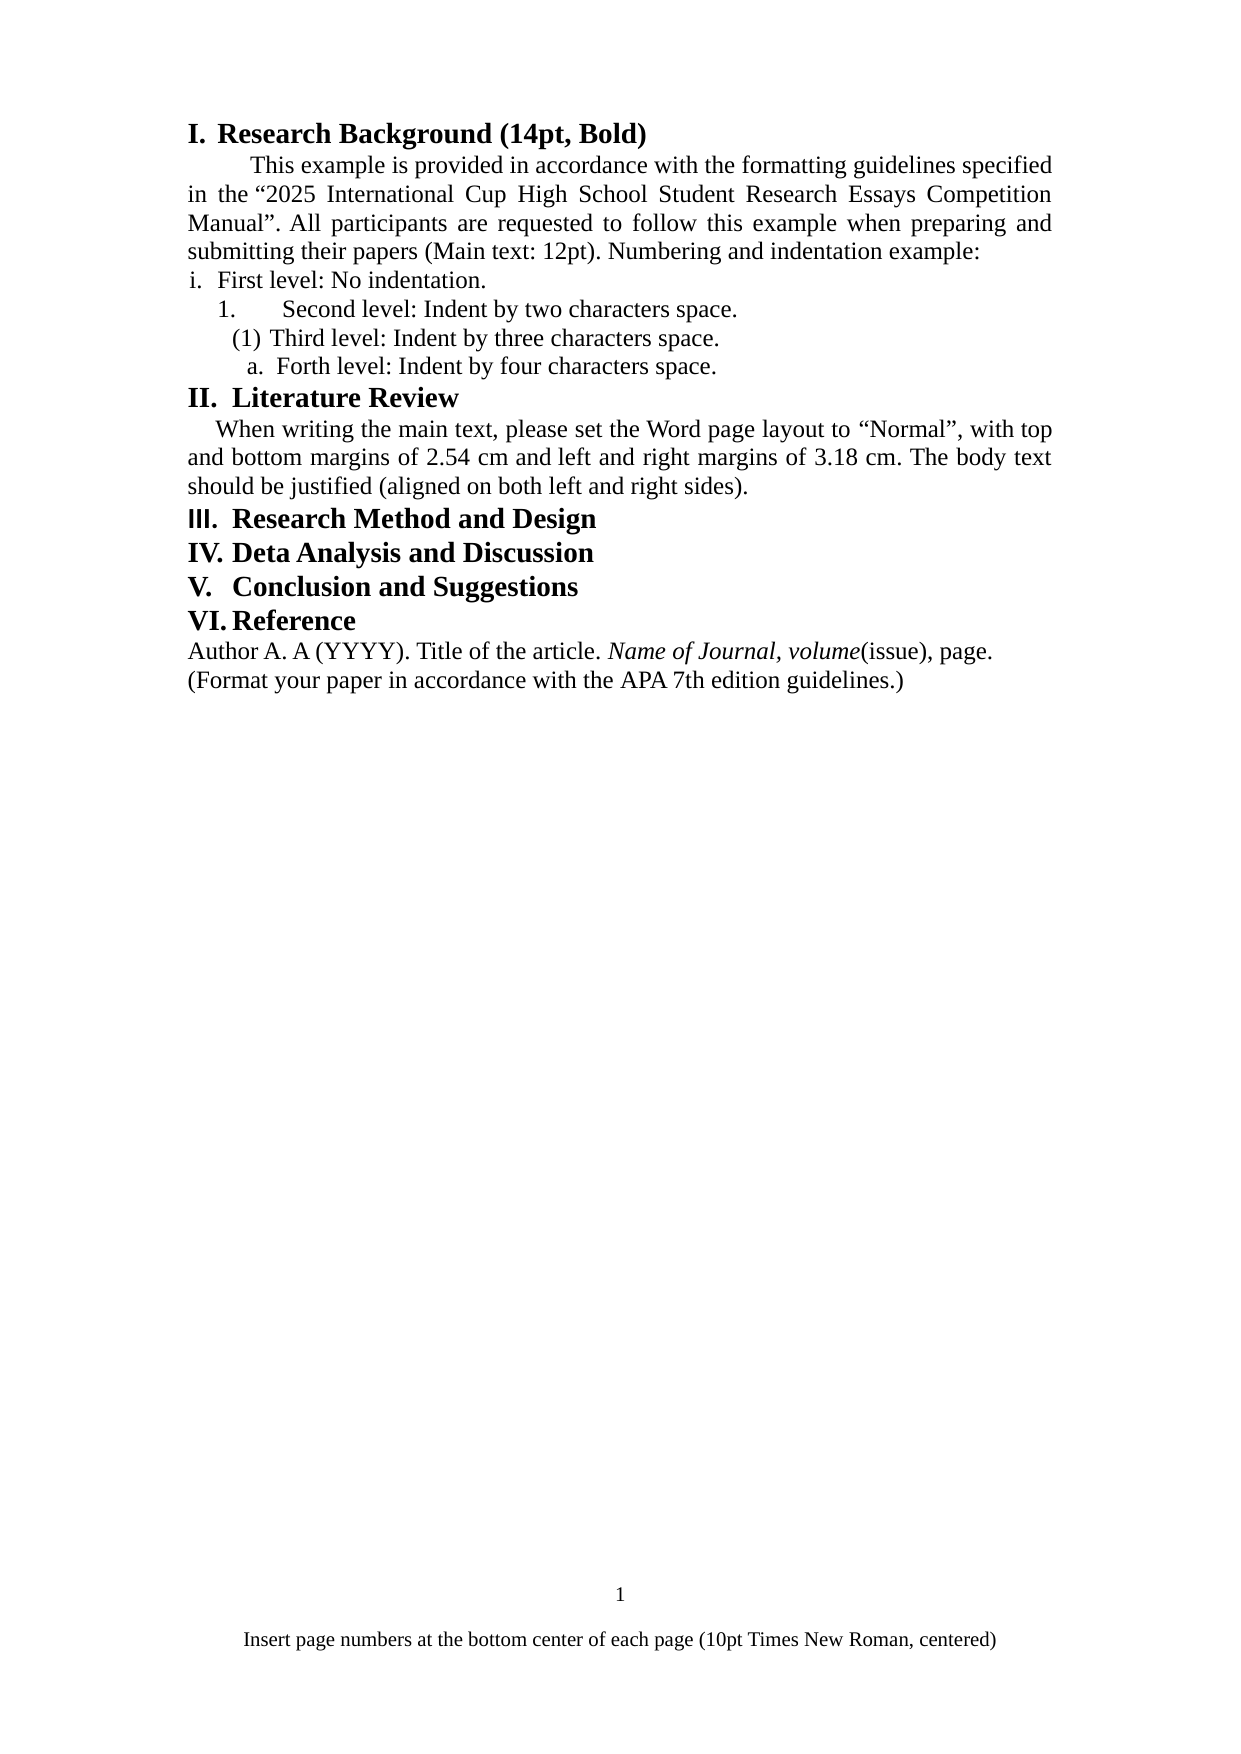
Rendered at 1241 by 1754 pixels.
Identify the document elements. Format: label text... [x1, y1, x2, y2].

list Research Background (14pt, Bold) [187, 117, 1053, 150]
list First level: No indentation. [202, 265, 1053, 294]
text When writing the main text, please set the Word page layout to “Normal”, with top and bottom margins of 2.54 cm and left and right margins of 3.18 cm. The body text should be justified (aligned on both left and right sides). [187, 414, 1053, 500]
list Forth level: Indent by four characters space. [247, 351, 1053, 380]
text Author A. A (YYYY). Title of the article. Name of Journal, volume(issue), page. [187, 636, 1053, 665]
list Literature Review [187, 380, 1053, 414]
list Second level: Indent by two characters space. [217, 294, 1053, 323]
list Conclusion and Suggestions [187, 569, 1053, 603]
text This example is provided in accordance with the formatting guidelines specified in the “2025 International Cup High School Student Research Essays Competition Manual”. All participants are requested to follow this example when preparing and submitting their papers (Main text: 12pt). Numbering and indentation example: [187, 150, 1053, 265]
list Third level: Indent by three characters space. [232, 323, 1053, 351]
list Deta Analysis and Discussion [187, 536, 1053, 569]
list Research Method and Design [187, 500, 1053, 536]
list Reference [187, 603, 1053, 636]
text (Format your paper in accordance with the APA 7th edition guidelines.) [187, 665, 1053, 694]
